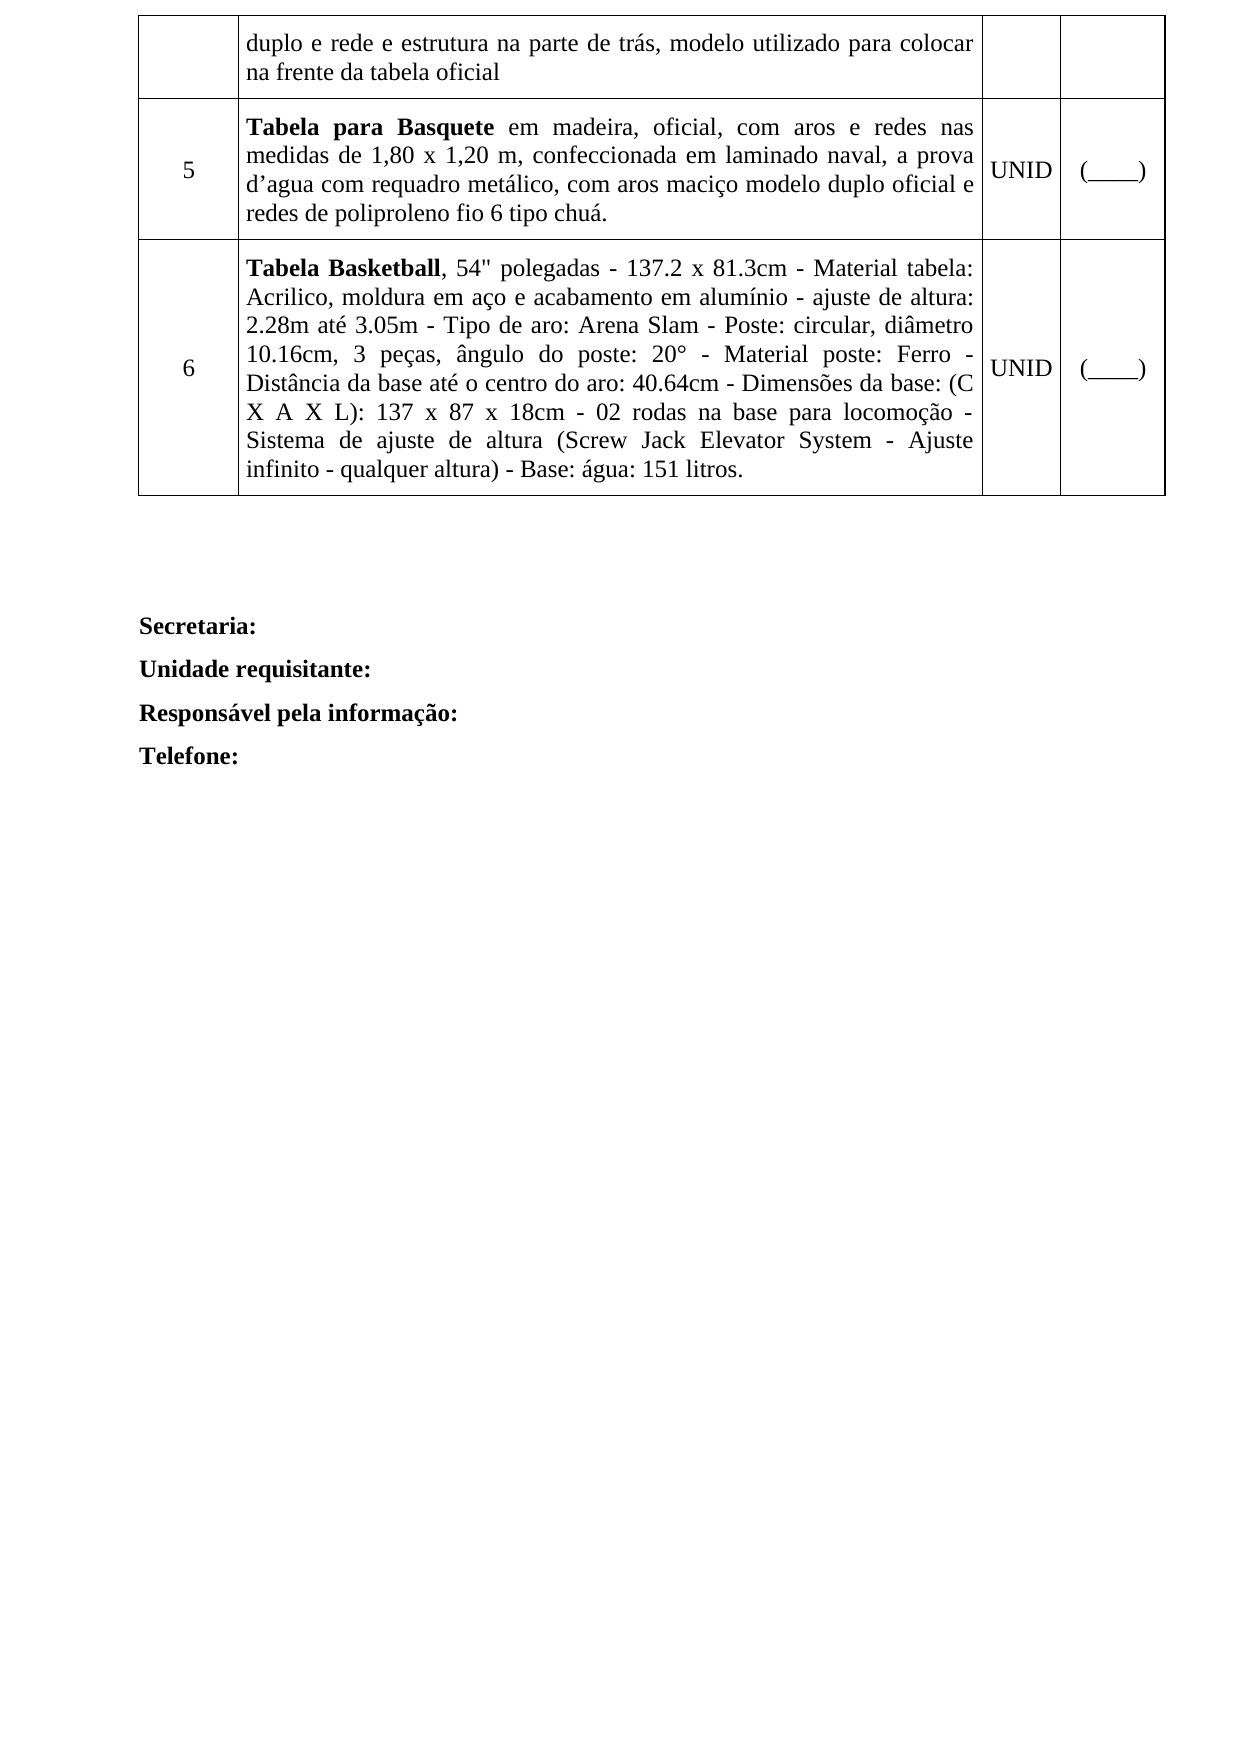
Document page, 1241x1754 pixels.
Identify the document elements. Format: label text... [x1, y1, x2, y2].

table_cell UNID [983, 240, 1060, 495]
table_cell duplo e rede e estrutura na parte de trás, modelo utilizado para colocar na frente da tabela oficial [239, 16, 982, 98]
table_cell 6 [139, 240, 238, 495]
text Telefone: [139, 741, 1146, 769]
table_cell Tabela para Basquete em madeira, oficial, com aros e redes nas medidas de 1,80 x 1,20 m, confeccionada em laminado naval, a prova d’agua com requadro metálico, com aros maciço modelo duplo oficial e redes de poliproleno fio 6 tipo chuá. [239, 99, 982, 239]
table_cell [1061, 16, 1164, 98]
text Responsável pela informação: [139, 698, 1146, 726]
table_cell [983, 16, 1060, 98]
table_cell [139, 16, 238, 98]
text Secretaria: [139, 611, 1146, 640]
text Unidade requisitante: [139, 654, 1146, 683]
table_cell (____) [1061, 99, 1164, 239]
table_cell 5 [139, 99, 238, 239]
table_cell UNID [983, 99, 1060, 239]
table_cell Tabela Basketball, 54" polegadas - 137.2 x 81.3cm - Material tabela: Acrilico, moldura em aço e acabamento em alumínio - ajuste de altura: 2.28m até 3.05m - Tipo de aro: Arena Slam - Poste: circular, diâmetro 10.16cm, 3 peças, ângulo do poste: 20° - Material poste: Ferro - Distância da base até o centro do aro: 40.64cm - Dimensões da base: (C X A X L): 137 x 87 x 18cm - 02 rodas na base para locomoção - Sistema de ajuste de altura (Screw Jack Elevator System - Ajuste infinito - qualquer altura) - Base: água: 151 litros. [239, 240, 982, 495]
table_cell (____) [1061, 240, 1164, 495]
